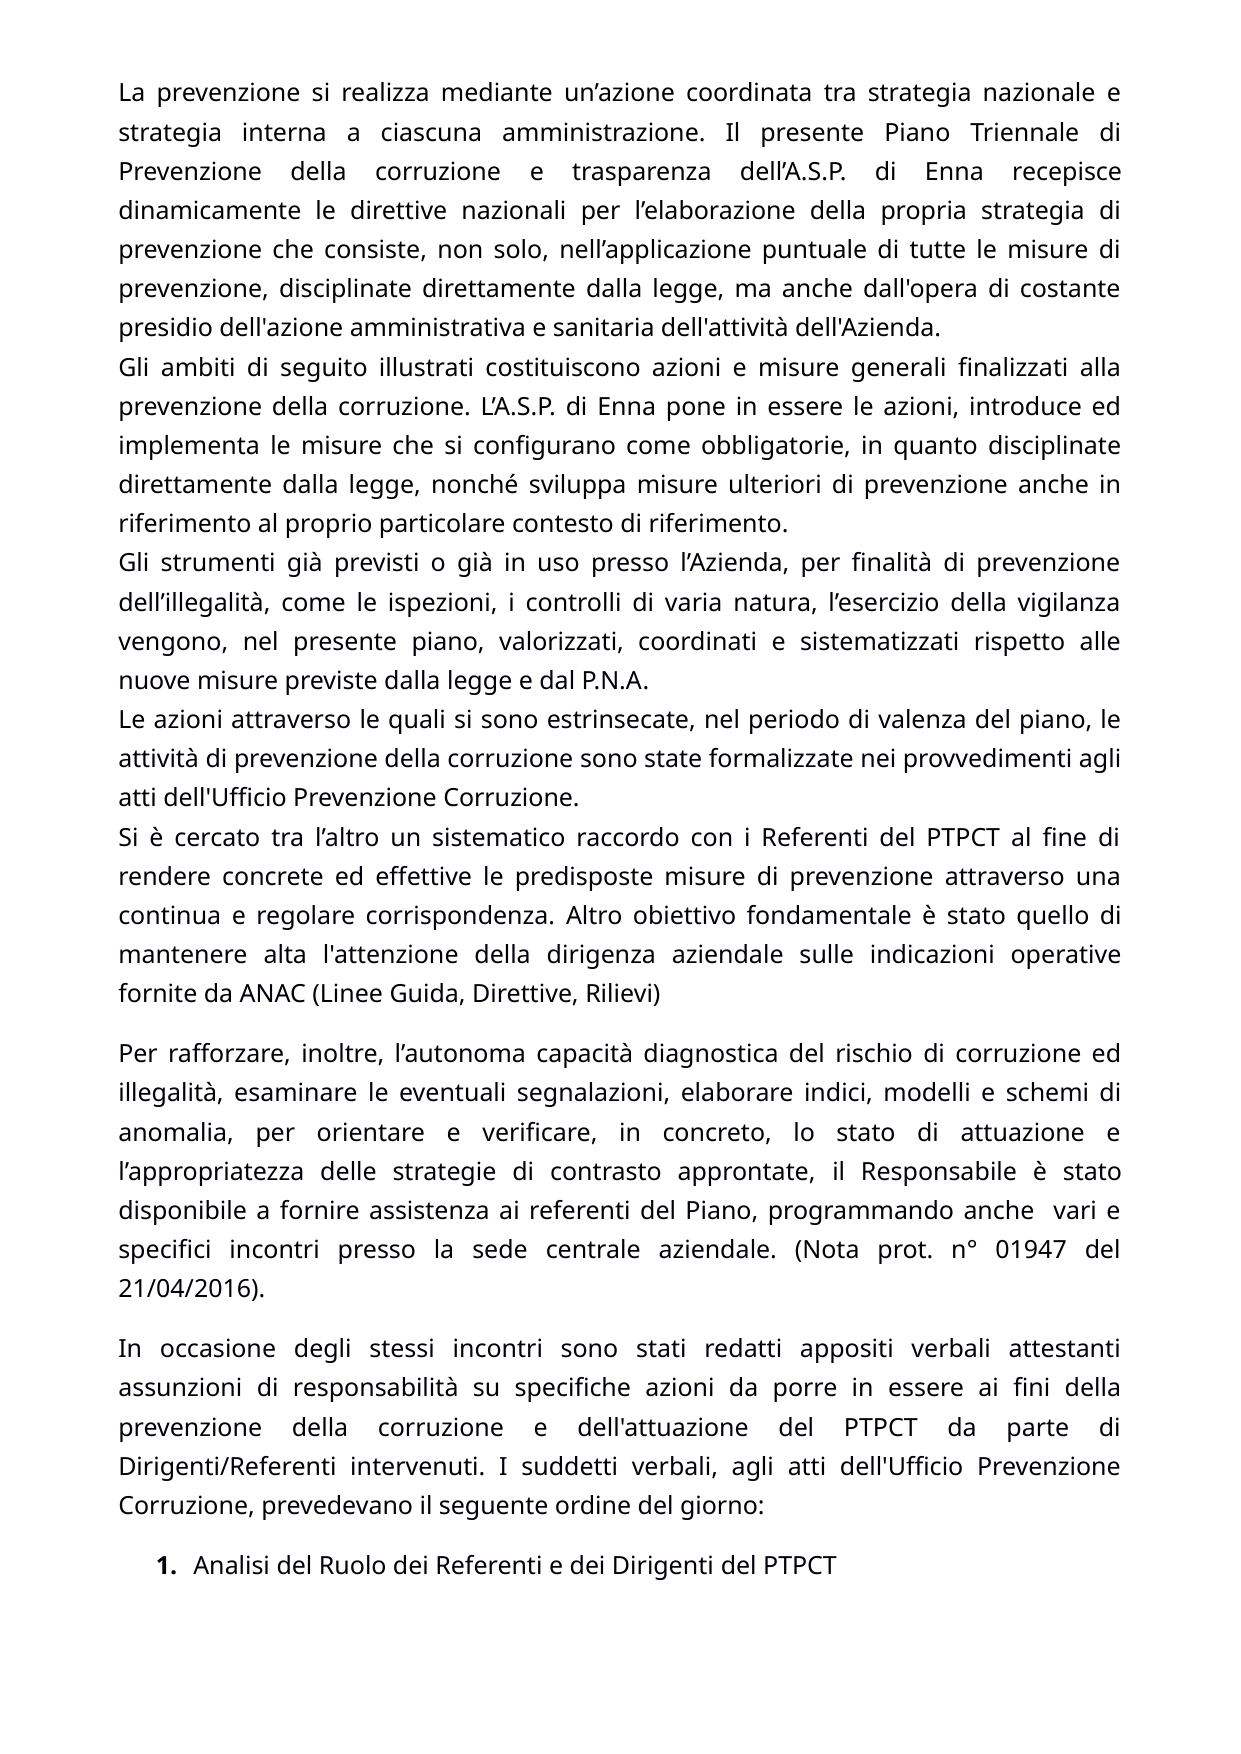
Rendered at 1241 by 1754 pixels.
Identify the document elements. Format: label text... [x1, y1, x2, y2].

text La prevenzione si realizza mediante un’azione coordinata tra strategia nazionale e strategia interna a ciascuna amministrazione. Il presente Piano Triennale di Prevenzione della corruzione e trasparenza dell’A.S.P. di Enna recepisce dinamicamente le direttive nazionali per l’elaborazione della propria strategia di prevenzione che consiste, non solo, nell’applicazione puntuale di tutte le misure di prevenzione, disciplinate direttamente dalla legge, ma anche dall'opera di costante presidio dell'azione amministrativa e sanitaria dell'attività dell'Azienda. [118, 75, 1122, 344]
text Le azioni attraverso le quali si sono estrinsecate, nel periodo di valenza del piano, le attività di prevenzione della corruzione sono state formalizzate nei provvedimenti agli atti dell'Ufficio Prevenzione Corruzione. [118, 702, 1122, 814]
text Per rafforzare, inoltre, l’autonoma capacità diagnostica del rischio di corruzione ed illegalità, esaminare le eventuali segnalazioni, elaborare indici, modelli e schemi di anomalia, per orientare e verificare, in concreto, lo stato di attuazione e l’appropriatezza delle strategie di contrasto approntate, il Responsabile è stato disponibile a fornire assistenza ai referenti del Piano, programmando anche vari e specifici incontri presso la sede centrale aziendale. (Nota prot. n° 01947 del 21/04/2016). [118, 1036, 1122, 1305]
text In occasione degli stessi incontri sono stati redatti appositi verbali attestanti assunzioni di responsabilità su specifiche azioni da porre in essere ai fini della prevenzione della corruzione e dell'attuazione del PTPCT da parte di Dirigenti/Referenti intervenuti. I suddetti verbali, agli atti dell'Ufficio Prevenzione Corruzione, prevedevano il seguente ordine del giorno: [118, 1331, 1122, 1522]
text Gli strumenti già previsti o già in uso presso l’Azienda, per finalità di prevenzione dell’illegalità, come le ispezioni, i controlli di varia natura, l’esercizio della vigilanza vengono, nel presente piano, valorizzati, coordinati e sistematizzati rispetto alle nuove misure previste dalla legge e dal P.N.A. [118, 545, 1122, 697]
text Gli ambiti di seguito illustrati costituiscono azioni e misure generali finalizzati alla prevenzione della corruzione. L’A.S.P. di Enna pone in essere le azioni, introduce ed implementa le misure che si configurano come obbligatorie, in quanto disciplinate direttamente dalla legge, nonché sviluppa misure ulteriori di prevenzione anche in riferimento al proprio particolare contesto di riferimento. [118, 349, 1122, 540]
text Si è cercato tra l’altro un sistematico raccordo con i Referenti del PTPCT al fine di rendere concrete ed effettive le predisposte misure di prevenzione attraverso una continua e regolare corrispondenza. Altro obiettivo fondamentale è stato quello di mantenere alta l'attenzione della dirigenza aziendale sulle indicazioni operative fornite da ANAC (Linee Guida, Direttive, Rilievi) [118, 819, 1122, 1010]
list Analisi del Ruolo dei Referenti e dei Dirigenti del PTPCT [156, 1547, 1122, 1582]
